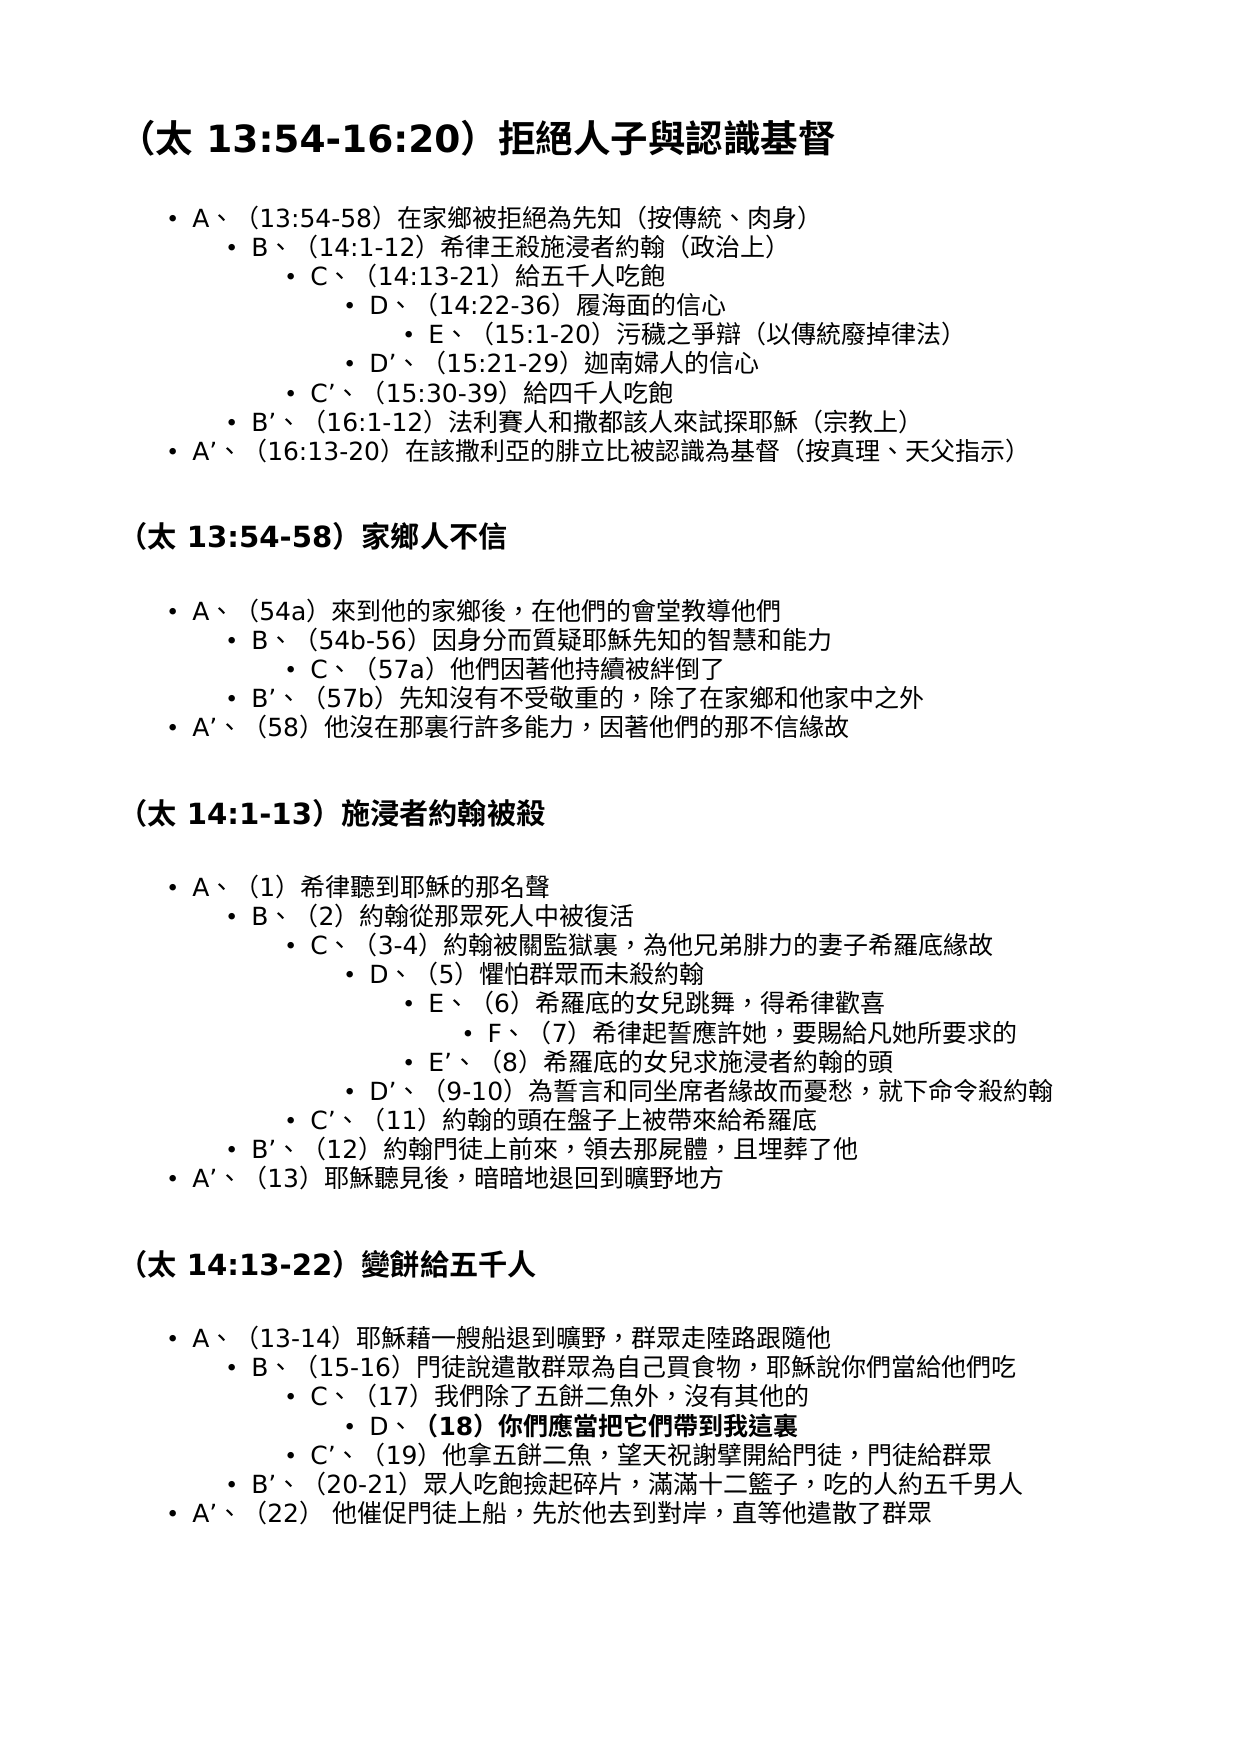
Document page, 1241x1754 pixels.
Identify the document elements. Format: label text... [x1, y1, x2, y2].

list A、（13:54-58）在家鄉被拒絕為先知（按傳統、肉身） [177, 204, 1122, 233]
list A’、（16:13-20）在該撒利亞的腓立比被認識為基督（按真理、天父指示） [177, 437, 1122, 466]
list B’、（16:1-12）法利賽人和撒都該人來試探耶穌（宗教上） [236, 408, 1122, 437]
list A、（13-14）耶穌藉一艘船退到曠野，群眾走陸路跟隨他 [177, 1324, 1122, 1353]
list E’、（8）希羅底的女兒求施浸者約翰的頭 [413, 1048, 1122, 1077]
list C、（3-4）約翰被關監獄裏，為他兄弟腓力的妻子希羅底緣故 [295, 931, 1122, 960]
subtitle （太 14:13-22）變餅給五千人 [118, 1248, 1122, 1282]
list B、（15-16）門徒說遣散群眾為自己買食物，耶穌說你們當給他們吃 [236, 1353, 1122, 1382]
list F、（7）希律起誓應許她，要賜給凡她所要求的 [472, 1019, 1122, 1048]
list C’、（15:30-39）給四千人吃飽 [295, 379, 1122, 408]
list B、（2）約翰從那眾死人中被復活 [236, 902, 1122, 931]
list B、（14:1-12）希律王殺施浸者約翰（政治上） [236, 233, 1122, 262]
list B’、（12）約翰門徒上前來，領去那屍體，且埋葬了他 [236, 1135, 1122, 1164]
subtitle （太 13:54-16:20）拒絕人子與認識基督 [118, 118, 1122, 162]
list D、（14:22-36）履海面的信心 [354, 291, 1122, 320]
list B’、（57b）先知沒有不受敬重的，除了在家鄉和他家中之外 [236, 684, 1122, 713]
subtitle （太 14:1-13）施浸者約翰被殺 [118, 797, 1122, 831]
list A、（1）希律聽到耶穌的那名聲 [177, 873, 1122, 902]
list C、（17）我們除了五餅二魚外，沒有其他的 [295, 1382, 1122, 1412]
list E、（6）希羅底的女兒跳舞，得希律歡喜 [413, 989, 1122, 1019]
list D’、（9-10）為誓言和同坐席者緣故而憂愁，就下命令殺約翰 [354, 1077, 1122, 1106]
list C’、（19）他拿五餅二魚，望天祝謝擘開給門徒，門徒給群眾 [295, 1441, 1122, 1470]
list C、（57a）他們因著他持續被絆倒了 [295, 655, 1122, 684]
list A、（54a）來到他的家鄉後，在他們的會堂教導他們 [177, 597, 1122, 626]
list D、（5）懼怕群眾而未殺約翰 [354, 960, 1122, 989]
list A’、（58）他沒在那裏行許多能力，因著他們的那不信緣故 [177, 713, 1122, 742]
subtitle （太 13:54-58）家鄉人不信 [118, 521, 1122, 555]
list E、（15:1-20）污穢之爭辯（以傳統廢掉律法） [413, 320, 1122, 349]
list C’、（11）約翰的頭在盤子上被帶來給希羅底 [295, 1106, 1122, 1135]
list C、（14:13-21）給五千人吃飽 [295, 262, 1122, 291]
list D、（18）你們應當把它們帶到我這裏 [354, 1412, 1122, 1441]
list B’、（20-21）眾人吃飽撿起碎片，滿滿十二籃子，吃的人約五千男人 [236, 1470, 1122, 1499]
list B、（54b-56）因身分而質疑耶穌先知的智慧和能力 [236, 626, 1122, 655]
list A’、（13）耶穌聽見後，暗暗地退回到曠野地方 [177, 1164, 1122, 1194]
list A’、（22） 他催促門徒上船，先於他去到對岸，直等他遣散了群眾 [177, 1499, 1122, 1528]
list D’、（15:21-29）迦南婦人的信心 [354, 349, 1122, 379]
